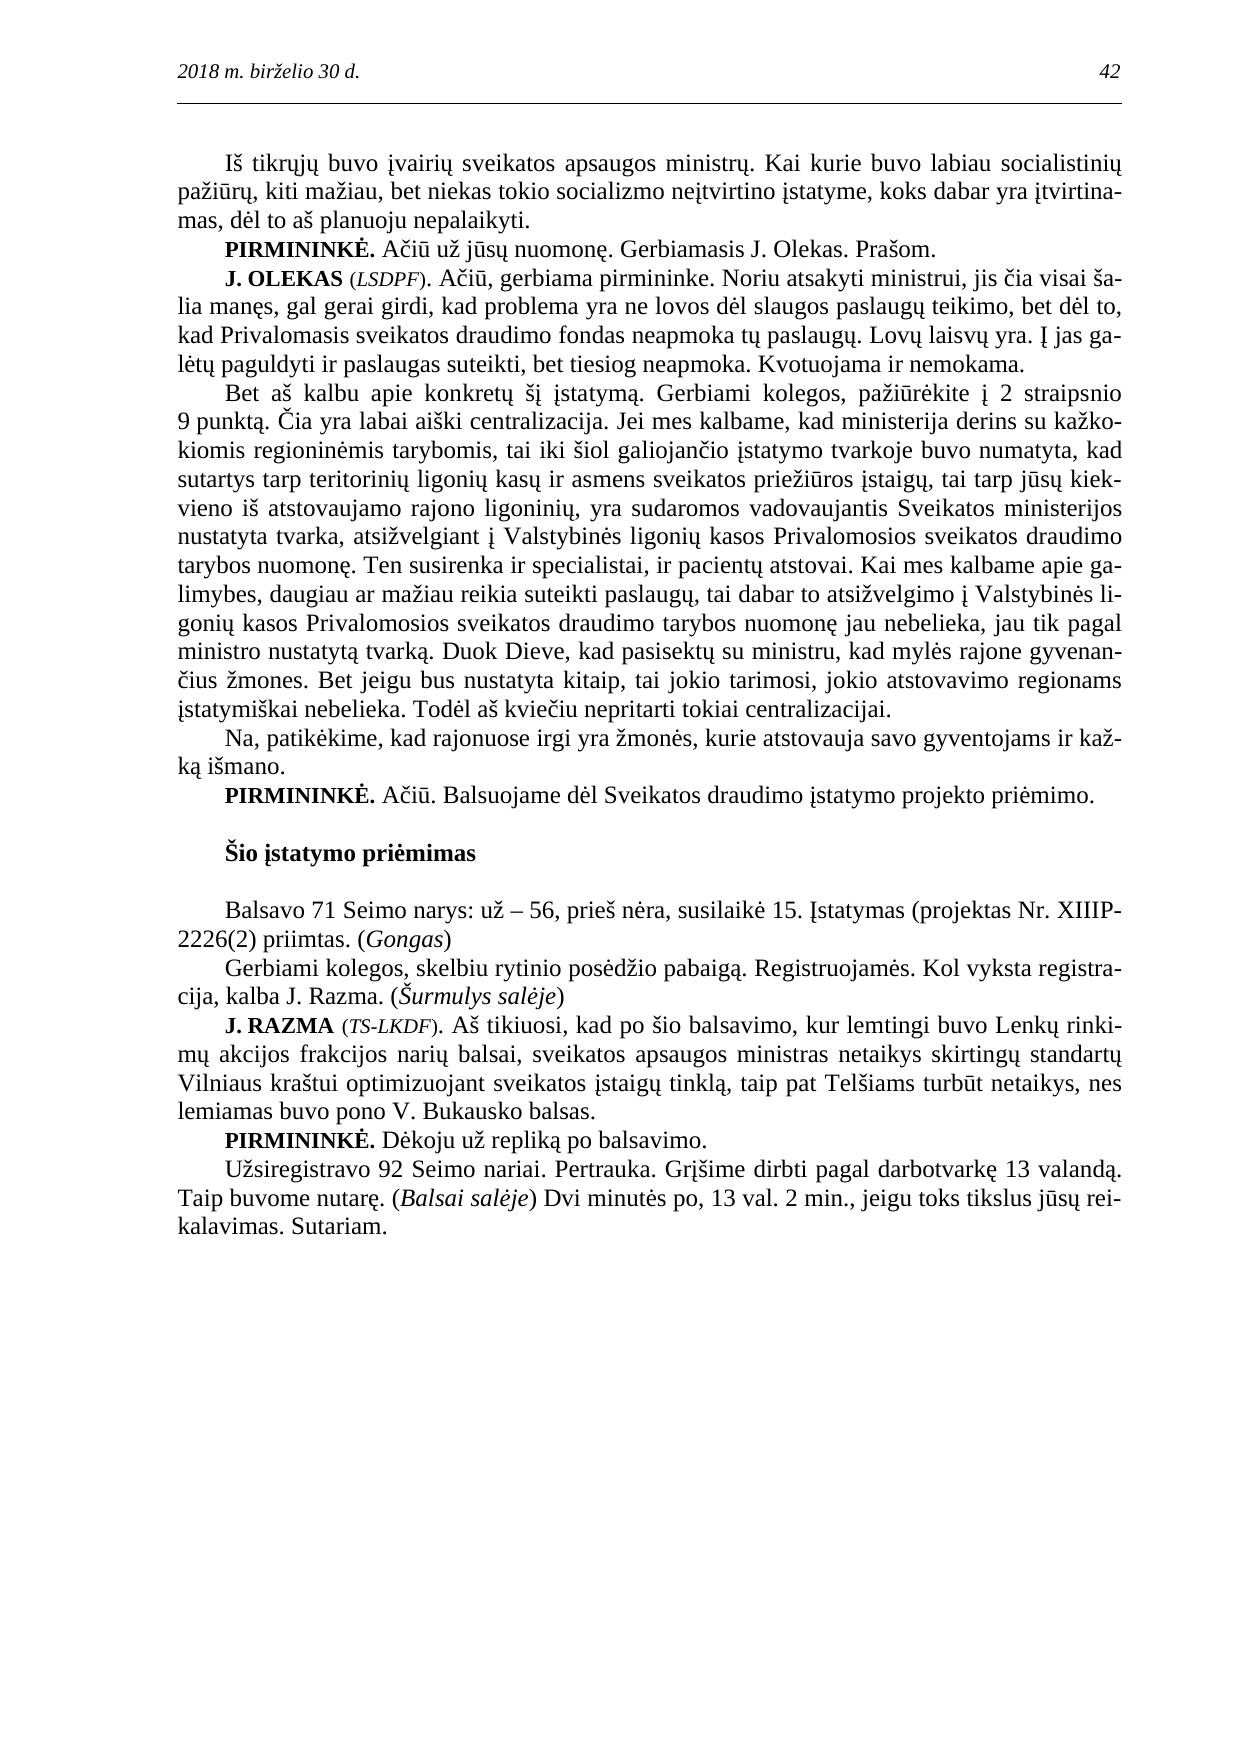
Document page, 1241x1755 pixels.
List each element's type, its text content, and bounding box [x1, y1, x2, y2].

text Ger­bia­mi ko­le­gos, skel­biu ry­ti­nio po­sė­džio pa­bai­gą. Re­gist­ruo­ja­mės. Kol vyks­ta re­gist­ra­ci­ja, kal­ba J. Raz­ma. (Šur­mu­lys sa­lė­je) [177, 953, 1122, 1010]
text J. RAZMA (TS-LKDF). Aš ti­kiuo­si, kad po šio bal­sa­vi­mo, kur lem­tin­gi bu­vo Len­kų rin­ki­mų ak­ci­jos frak­ci­jos na­rių bal­sai, svei­ka­tos ap­sau­gos mi­nist­ras ne­tai­kys skir­tin­gų stan­dar­tų Vil­niaus kraš­tui op­ti­mi­zuo­jant svei­ka­tos įstai­gų tin­klą, taip pat Tel­šiams tur­būt ne­tai­kys, nes le­mia­mas bu­vo po­no V. Bu­kaus­ko bal­sas. [177, 1010, 1122, 1125]
text Iš tik­rų­jų bu­vo įvai­rių svei­ka­tos ap­sau­gos mi­nist­rų. Kai ku­rie bu­vo la­biau so­cia­lis­ti­nių pa­žiū­rų, ki­ti ma­žiau, bet nie­kas to­kio so­cia­liz­mo ne­įtvir­ti­no įsta­ty­me, koks da­bar yra įtvir­ti­na­mas, dėl to aš pla­nuo­ju ne­pa­lai­ky­ti. [177, 148, 1122, 234]
text Bet aš kal­bu apie kon­kre­tų šį įsta­ty­mą. Ger­bia­mi ko­le­gos, pa­žiū­rė­ki­te į 2 straips­nio 9 punk­tą. Čia yra la­bai aiš­ki cen­tra­li­za­ci­ja. Jei mes kal­ba­me, kad mi­nis­te­ri­ja de­rins su kaž­ko­kio­mis re­gio­ni­nė­mis ta­ry­bo­mis, tai iki šiol ga­lio­jan­čio įsta­ty­mo tvar­ko­je bu­vo nu­ma­ty­ta, kad su­tar­tys tarp te­ri­to­ri­nių ligo­nių ka­sų ir as­mens svei­ka­tos prie­žiū­ros įstai­gų, tai tarp jū­sų kiek­vie­no iš at­sto­vau­ja­mo ra­jo­no li­go­ni­nių, yra su­da­ro­mos va­do­vau­jan­tis Svei­ka­tos mi­nis­te­ri­jos nu­sta­ty­ta tvar­ka, at­si­žvel­giant į Vals­ty­bi­nės li­go­nių ka­sos Pri­va­lo­mo­sios svei­ka­tos drau­di­mo ta­ry­bos nuo­mo­nę. Ten su­si­ren­ka ir spe­cia­lis­tai, ir pa­cien­tų at­sto­vai. Kai mes kal­ba­me apie ga­li­my­bes, dau­giau ar ma­žiau rei­kia su­teik­ti pa­slau­gų, tai da­bar to at­si­žvel­gi­mo į Vals­ty­bi­nės li­go­nių ka­sos Pri­va­lo­mo­sios svei­ka­tos drau­di­mo ta­ry­bos nuo­mo­nę jau ne­be­lie­ka, jau tik pa­gal mi­nist­ro nu­sta­ty­tą tvar­ką. Duok Die­ve, kad pa­si­sek­tų su mi­nist­ru, kad my­lės ra­jo­ne gy­ve­nan­čius žmo­nes. Bet jei­gu bus nu­sta­ty­ta ki­taip, tai jo­kio ta­ri­mo­si, jo­kio at­sto­va­vi­mo re­gio­nams įsta­ty­miš­kai ne­be­lie­ka. To­dėl aš kvie­čiu ne­pri­tar­ti to­kiai cen­tra­li­za­ci­jai. [177, 378, 1122, 723]
text Na, pa­ti­kė­ki­me, kad ra­jo­nuo­se ir­gi yra žmo­nės, ku­rie at­sto­vau­ja sa­vo gy­ven­to­jams ir kaž­ką iš­ma­no. [177, 723, 1122, 780]
text Bal­sa­vo 71 Sei­mo na­rys: už – 56, prieš nė­ra, su­si­lai­kė 15. Įsta­ty­mas (pro­jek­tas Nr. XIIIP-2226(2) pri­im­tas. (Gon­gas) [177, 895, 1122, 953]
text Už­si­re­gist­ra­vo 92 Sei­mo na­riai. Per­trau­ka. Grį­ši­me dirb­ti pa­gal dar­bo­tvarkę 13 va­lan­dą. Taip bu­vo­me nu­ta­rę. (Bal­sai sa­lė­je) Dvi mi­nu­tės po, 13 val. 2 min., jei­gu toks tiks­lus jū­sų rei­ka­la­vi­mas. Su­ta­riam. [177, 1154, 1122, 1240]
text J. OLEKAS (LSDPF). Ačiū, ger­bia­ma pir­mi­nin­ke. No­riu at­sa­ky­ti mi­nist­rui, jis čia vi­sai ša­lia ma­nęs, gal ge­rai gir­di, kad pro­ble­ma yra ne lo­vos dėl slau­gos pa­slau­gų tei­ki­mo, bet dėl to, kad Pri­va­lo­ma­sis svei­ka­tos drau­di­mo fon­das ne­ap­mo­ka tų pa­slau­gų. Lo­vų lais­vų yra. Į jas ga­lė­tų pa­gul­dy­ti ir pa­slau­gas su­teik­ti, bet tie­siog ne­ap­mo­ka. Kvo­tuo­ja­ma ir ne­mo­ka­ma. [177, 263, 1122, 378]
text PIRMININKĖ. Ačiū. Bal­suo­ja­me dėl Svei­ka­tos drau­di­mo įsta­ty­mo pro­jek­to pri­ėmi­mo. [177, 780, 1122, 809]
text PIRMININKĖ. Dė­ko­ju už re­pli­ką po bal­sa­vi­mo. [177, 1125, 1122, 1154]
text PIRMININKĖ. Ačiū už jū­sų nuo­mo­nę. Ger­bia­ma­sis J. Ole­kas. Pra­šom. [177, 234, 1122, 263]
text Šio įsta­ty­mo pri­ėmi­mas [177, 838, 1122, 866]
